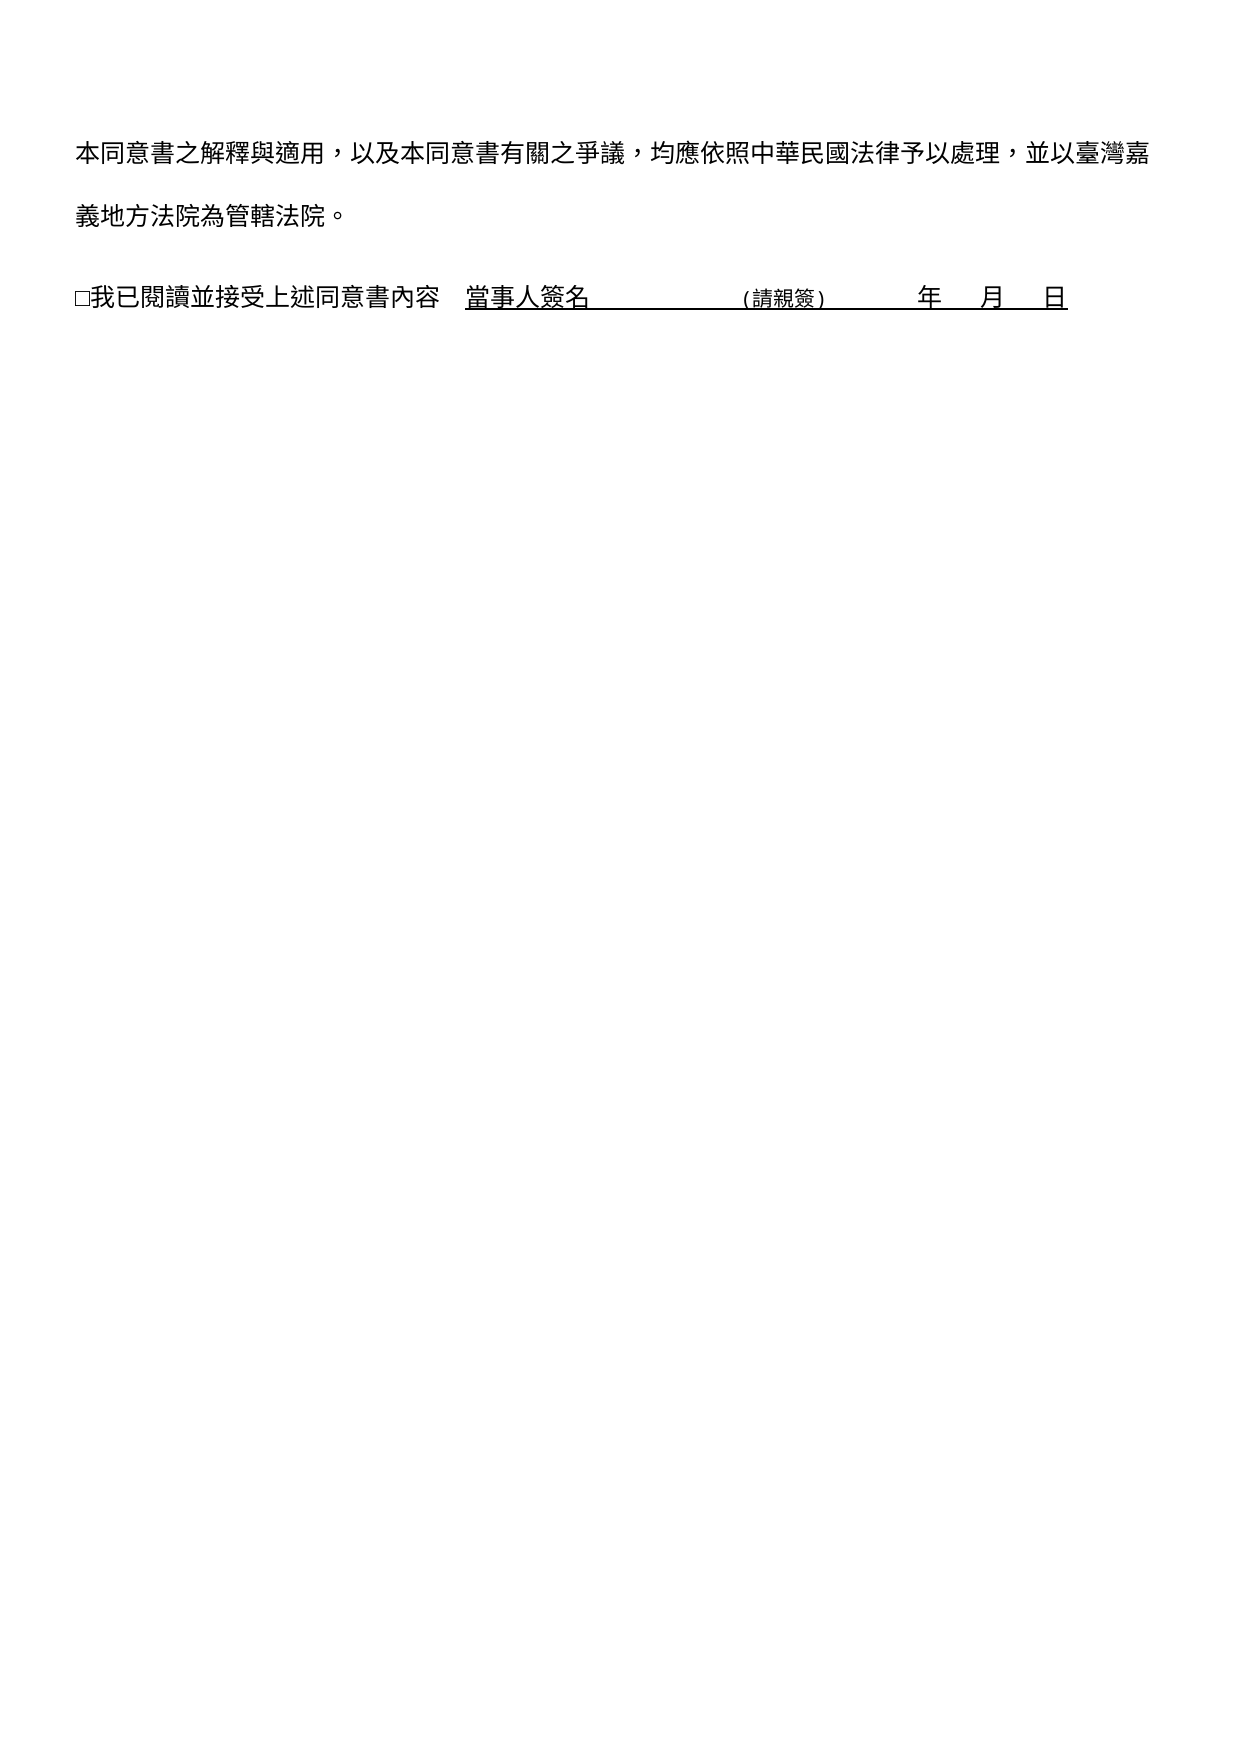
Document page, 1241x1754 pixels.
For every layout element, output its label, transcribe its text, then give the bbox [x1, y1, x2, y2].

text □我已閱讀並接受上述同意書內容 當事人簽名 (請親簽) 年 月 日 [75, 254, 1165, 316]
text 本同意書之解釋與適用，以及本同意書有關之爭議，均應依照中華民國法律予以處理，並以臺灣嘉義地方法院為管轄法院。 [75, 110, 1165, 235]
